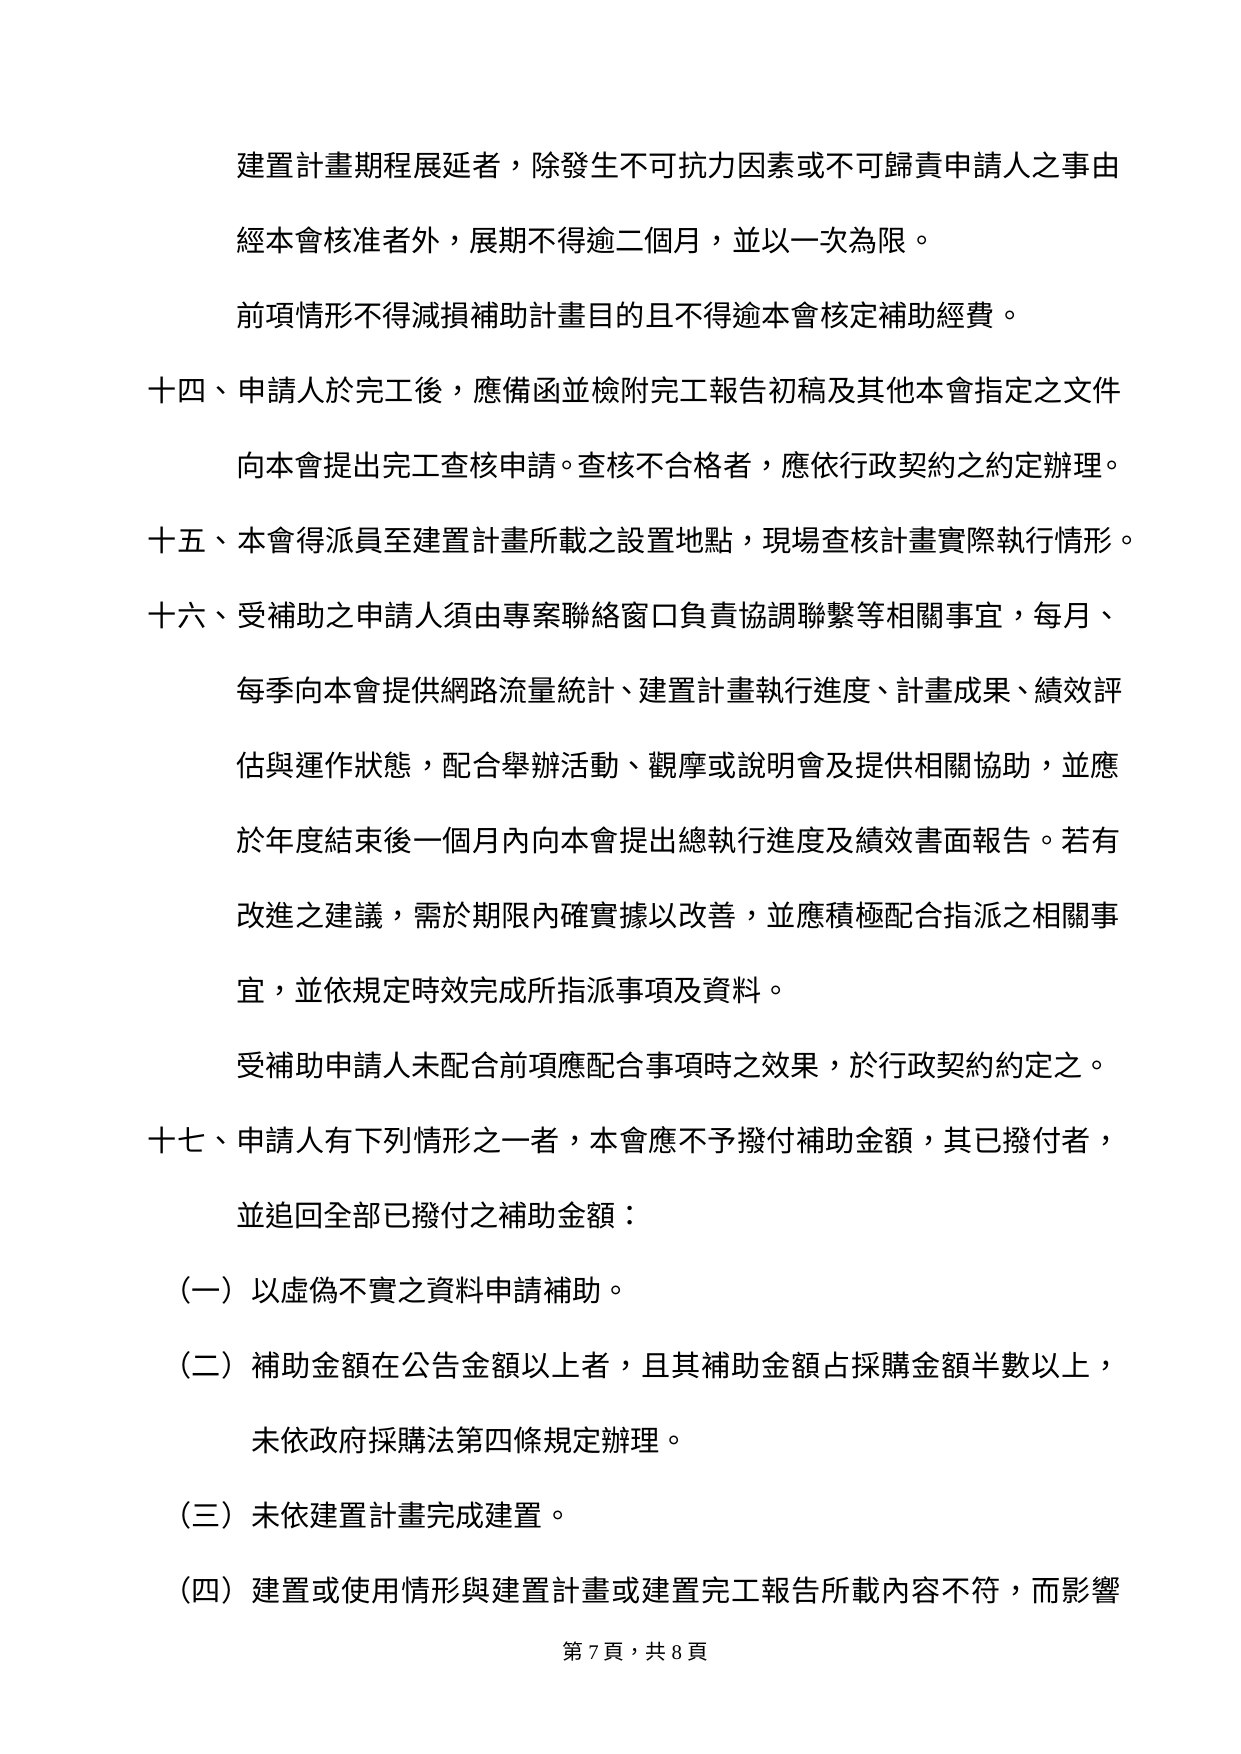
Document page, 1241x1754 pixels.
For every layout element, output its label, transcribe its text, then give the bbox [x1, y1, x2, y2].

list 建置或使用情形與建置計畫或建置完工報告所載內容不符，而影響 [162, 1552, 1122, 1627]
list 受補助之申請人須由專案聯絡窗口負責協調聯繫等相關事宜，每月、每季向本會提供網路流量統計、建置計畫執行進度、計畫成果、績效評估與運作狀態，配合舉辦活動、觀摩或說明會及提供相關協助，並應於年度結束後一個月內向本會提出總執行進度及績效書面報告。若有改進之建議，需於期限內確實據以改善，並應積極配合指派之相關事宜，並依規定時效完成所指派事項及資料。 [148, 577, 1122, 1027]
text 前項情形不得減損補助計畫目的且不得逾本會核定補助經費。 [236, 277, 1122, 352]
list 以虛偽不實之資料申請補助。 [162, 1252, 1122, 1327]
text 受補助申請人未配合前項應配合事項時之效果，於行政契約約定之。 [236, 1027, 1122, 1102]
list 建置計畫期程展延者，除發生不可抗力因素或不可歸責申請人之事由經本會核准者外，展期不得逾二個月，並以一次為限。 [148, 127, 1122, 277]
list 申請人於完工後，應備函並檢附完工報告初稿及其他本會指定之文件，向本會提出完工查核申請。查核不合格者，應依行政契約之約定辦理。 [148, 352, 1122, 502]
list 補助金額在公告金額以上者，且其補助金額占採購金額半數以上，未依政府採購法第四條規定辦理。 [162, 1327, 1122, 1477]
list 申請人有下列情形之一者，本會應不予撥付補助金額，其已撥付者，並追回全部已撥付之補助金額： [148, 1102, 1122, 1252]
list 本會得派員至建置計畫所載之設置地點，現場查核計畫實際執行情形。 [148, 502, 1122, 577]
list 未依建置計畫完成建置。 [162, 1477, 1122, 1552]
